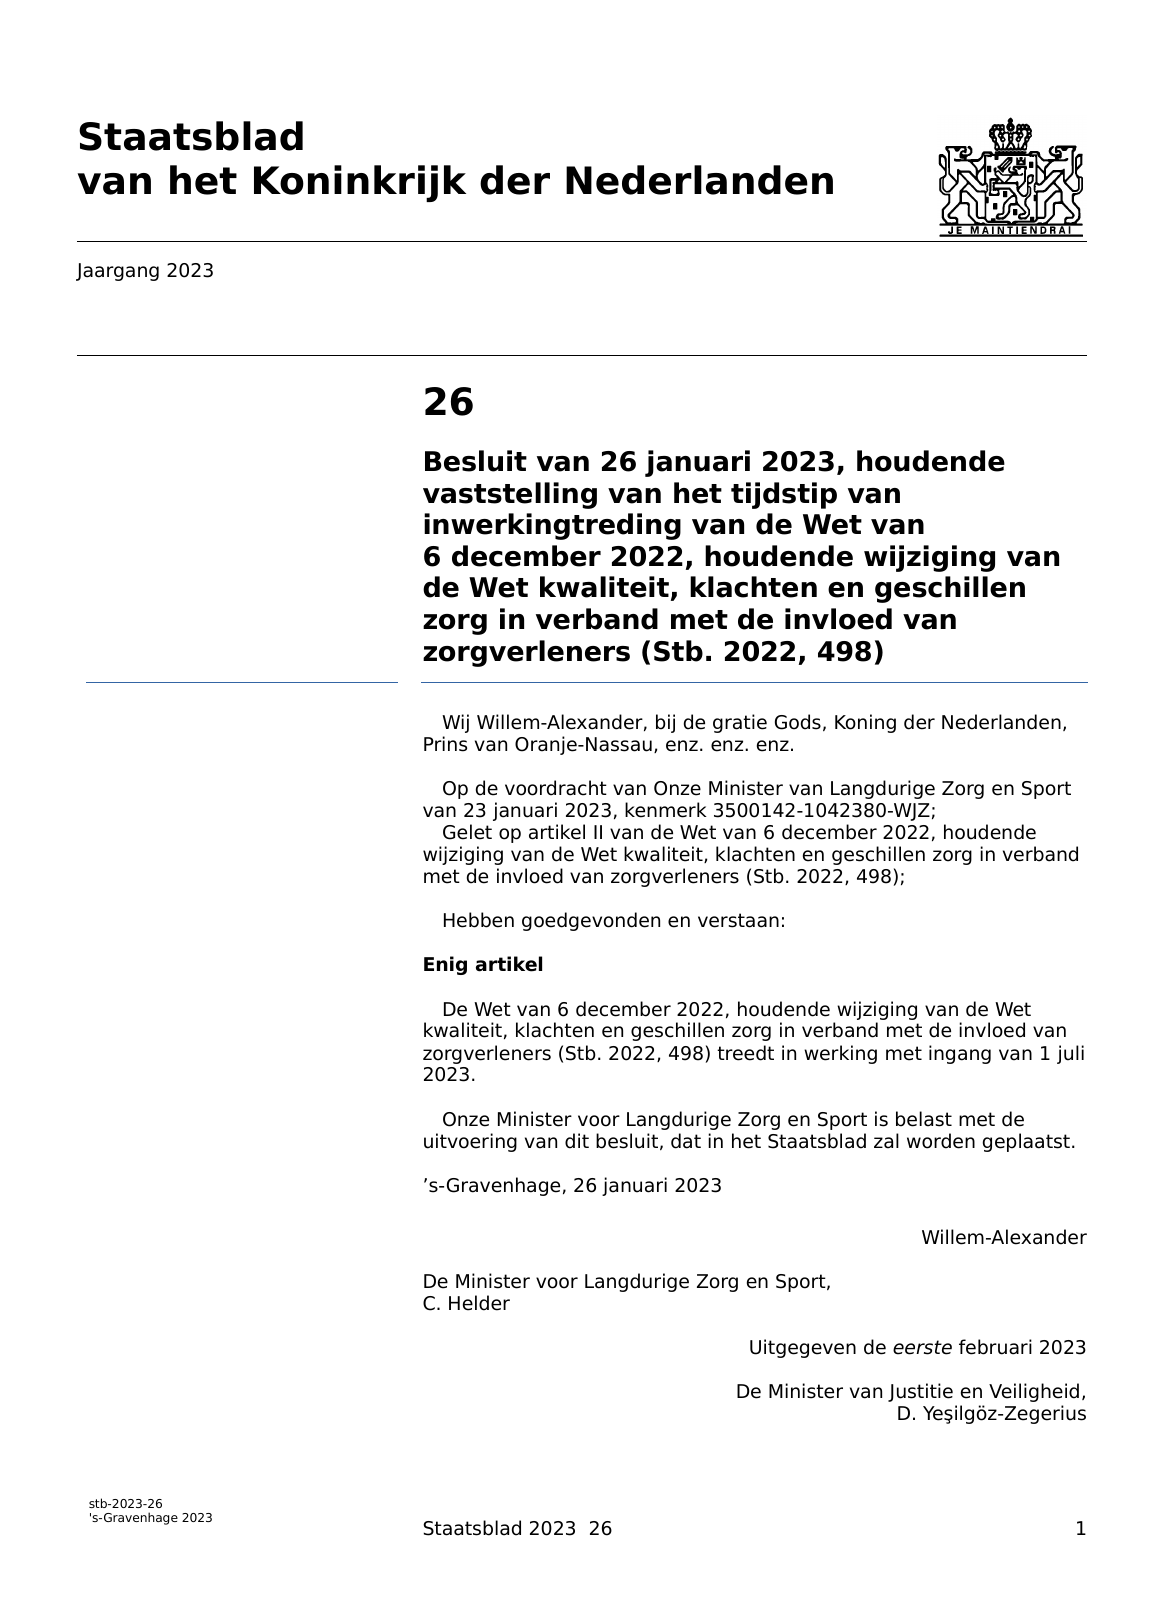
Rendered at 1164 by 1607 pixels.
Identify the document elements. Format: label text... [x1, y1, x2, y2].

text Willem-Alexander [422, 1227, 1087, 1249]
subtitle 26 [422, 381, 1087, 424]
text stb-2023-26 [88, 1497, 323, 1511]
text Onze Minister voor Langdurige Zorg en Sport is belast met de uitvoering van dit besluit, dat in het Staatsblad zal worden geplaatst. [422, 1108, 1087, 1152]
text Gelet op artikel II van de Wet van 6 december 2022, houdende wijziging van de Wet kwaliteit, klachten en geschillen zorg in verband met de invloed van zorgverleners (Stb. 2022, 498); [422, 822, 1087, 888]
text 's-Gravenhage 2023 [88, 1511, 323, 1525]
text De Wet van 6 december 2022, houdende wijziging van de Wet kwaliteit, klachten en geschillen zorg in verband met de invloed van zorgverleners (Stb. 2022, 498) treedt in werking met ingang van 1 juli 2023. [422, 998, 1087, 1086]
text De Minister van Justitie en Veiligheid, D. Yeşilgöz-Zegerius [422, 1381, 1087, 1425]
text Uitgegeven de eerste februari 2023 [422, 1337, 1087, 1359]
table_cell Jaargang 2023 [77, 242, 1087, 355]
table_header Staatsblad van het Koninkrijk der Nederlanden [77, 100, 886, 241]
picture [936, 115, 1087, 240]
text Hebben goedgevonden en verstaan: [422, 910, 1087, 932]
text Wij Willem-Alexander, bij de gratie Gods, Koning der Nederlanden, Prins van Oranje-Nassau, enz. enz. enz. [422, 712, 1087, 756]
text Besluit van 26 januari 2023, houdende vaststelling van het tijdstip van inwerkingtreding van de Wet van 6 december 2022, houdende wijziging van de Wet kwaliteit, klachten en geschillen zorg in verband met de invloed van zorgverleners (Stb. 2022, 498) [422, 447, 1087, 667]
text Op de voordracht van Onze Minister van Langdurige Zorg en Sport van 23 januari 2023, kenmerk 3500142-1042380-WJZ; [422, 778, 1087, 822]
table_header [886, 100, 1087, 241]
subtitle Enig artikel [422, 954, 1087, 976]
text ’s-Gravenhage, 26 januari 2023 [422, 1175, 1087, 1197]
text De Minister voor Langdurige Zorg en Sport, C. Helder [422, 1271, 1087, 1315]
